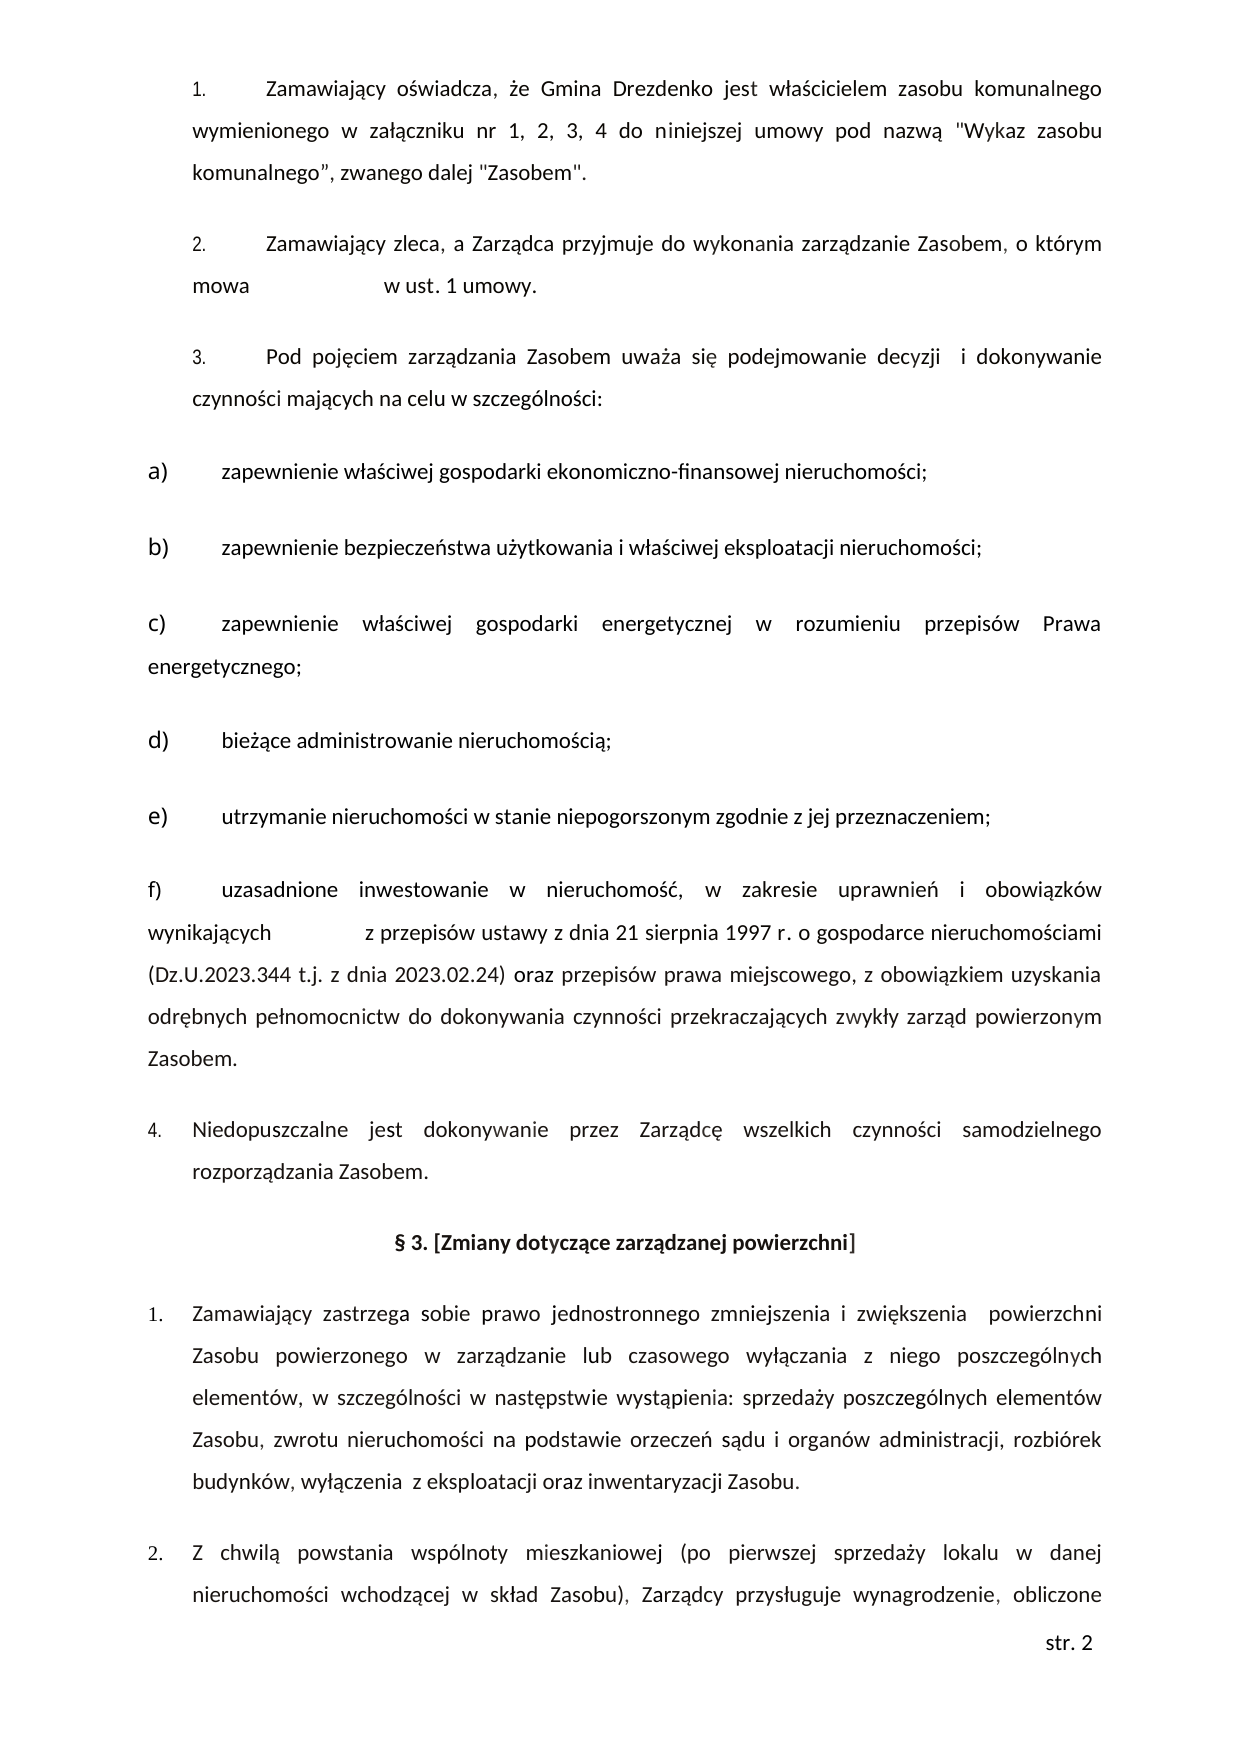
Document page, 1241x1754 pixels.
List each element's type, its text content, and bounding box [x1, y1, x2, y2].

list utrzymanie nieruchomości w stanie niepogorszonym zgodnie z jej przeznaczeniem; [148, 799, 1102, 831]
list Niedopuszczalne jest dokonywanie przez Zarządcę wszelkich czynności samodzielnego rozporządzania Zasobem. [148, 1115, 1102, 1185]
list Zamawiający zleca, a Zarządca przyjmuje do wykonania zarządzanie Zasobem, o którym mowa w ust. 1 umowy. [192, 229, 1102, 299]
list Zamawiający oświadcza, że Gmina Drezdenko jest właścicielem zasobu komunalnego wymienionego w załączniku nr 1, 2, 3, 4 do niniejszej umowy pod nazwą "Wykaz zasobu komunalnego”, zwanego dalej "Zasobem". [192, 74, 1102, 186]
list bieżące administrowanie nieruchomością; [148, 723, 1102, 755]
list Pod pojęciem zarządzania Zasobem uważa się podejmowanie decyzji i dokonywanie czynności mających na celu w szczególności: [192, 342, 1102, 412]
list zapewnienie właściwej gospodarki ekonomiczno-finansowej nieruchomości; [148, 455, 1102, 486]
list Z chwilą powstania wspólnoty mieszkaniowej (po pierwszej sprzedaży lokalu w danej nieruchomości wchodzącej w skład Zasobu), Zarządcy przysługuje wynagrodzenie, obliczone [148, 1538, 1102, 1608]
list uzasadnione inwestowanie w nieruchomość, w zakresie uprawnień i obowiązków wynikających z przepisów ustawy z dnia 21 sierpnia 1997 r. o gospodarce nieruchomościami (Dz.U.2023.344 t.j. z dnia 2023.02.24) oraz przepisów prawa miejscowego, z obowiązkiem uzyskania odrębnych pełnomocnictw do dokonywania czynności przekraczających zwykły zarząd powierzonym Zasobem. [148, 876, 1102, 1072]
text § 3. [Zmiany dotyczące zarządzanej powierzchni] [148, 1228, 1102, 1256]
list zapewnienie bezpieczeństwa użytkowania i właściwej eksploatacji nieruchomości; [148, 531, 1102, 562]
list zapewnienie właściwej gospodarki energetycznej w rozumieniu przepisów Prawa energetycznego; [148, 607, 1102, 680]
list Zamawiający zastrzega sobie prawo jednostronnego zmniejszenia i zwiększenia powierzchni Zasobu powierzonego w zarządzanie lub czasowego wyłączania z niego poszczególnych elementów, w szczególności w następstwie wystąpienia: sprzedaży poszczególnych elementów Zasobu, zwrotu nieruchomości na podstawie orzeczeń sądu i organów administracji, rozbiórek budynków, wyłączenia z eksploatacji oraz inwentaryzacji Zasobu. [148, 1299, 1102, 1495]
